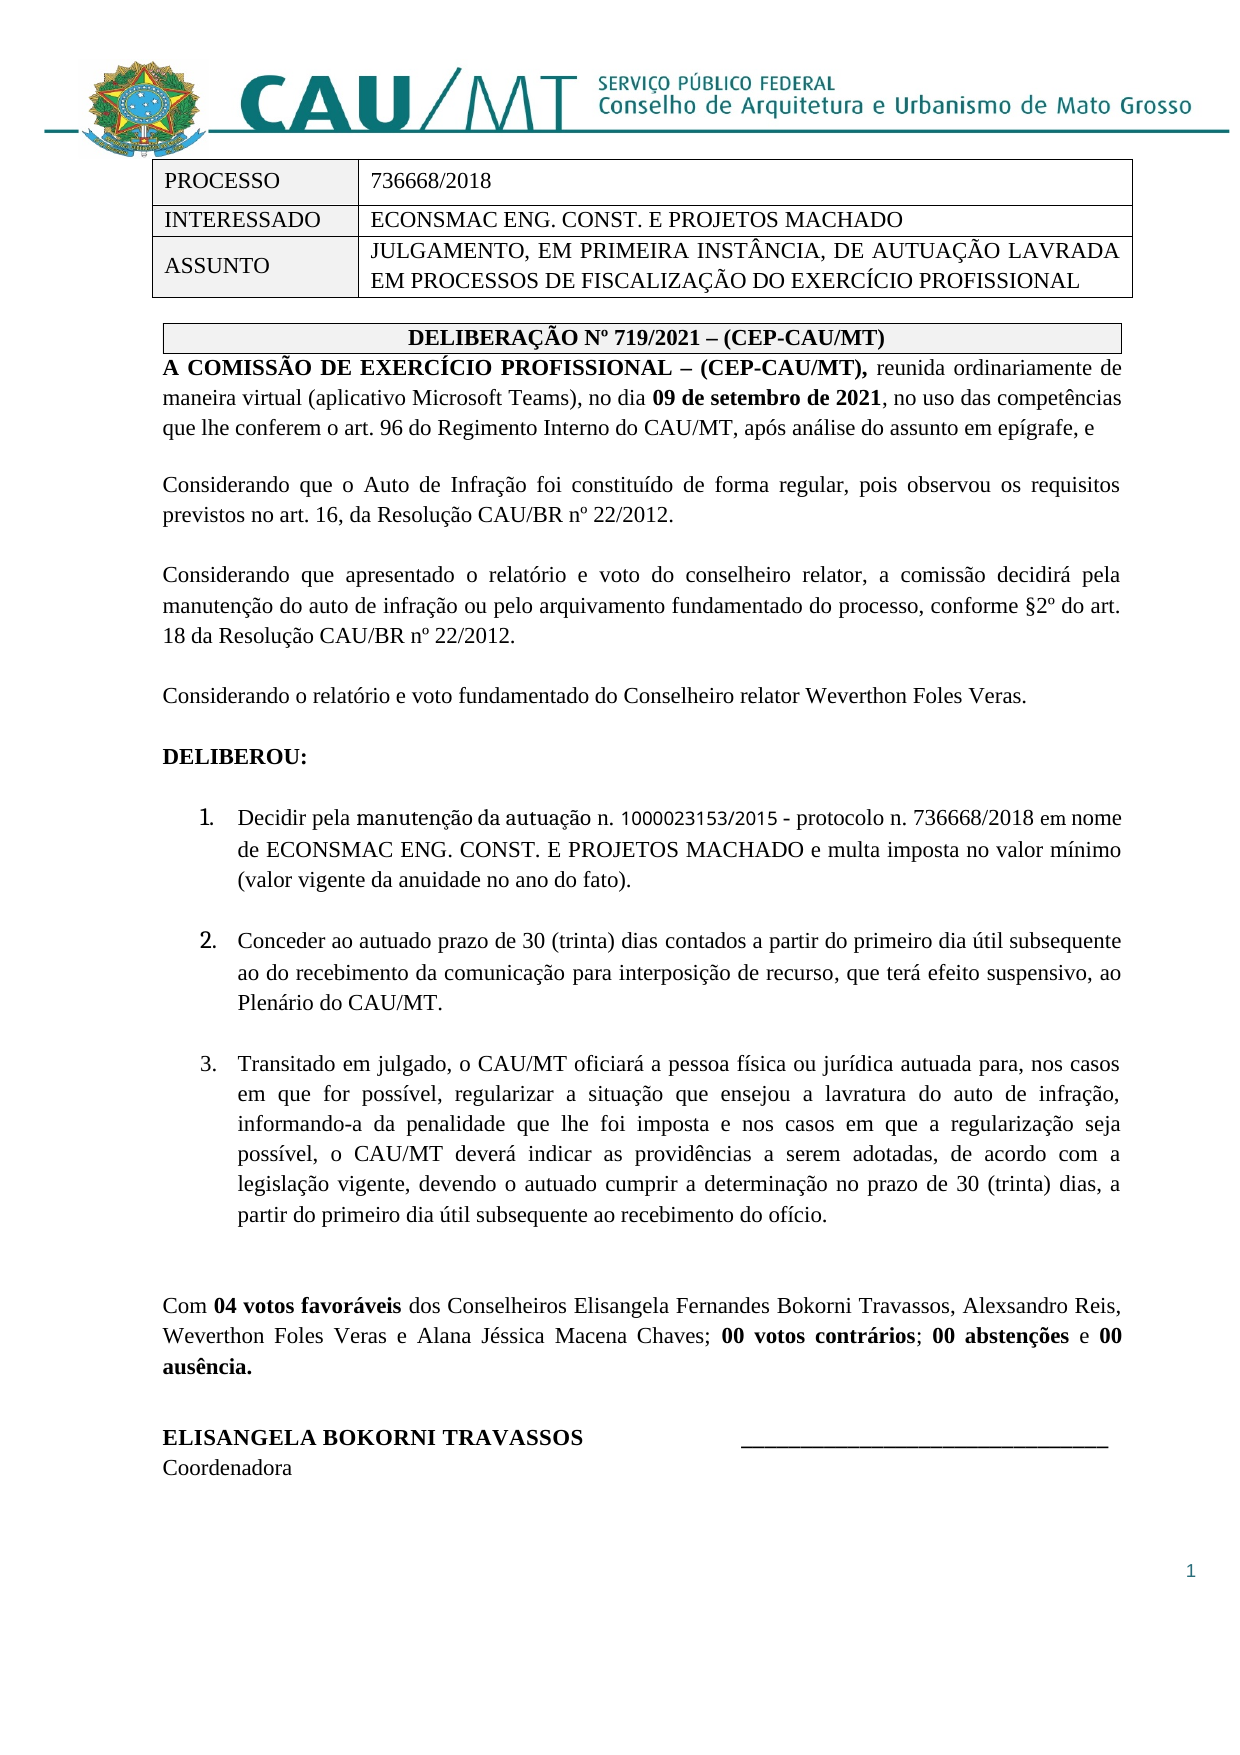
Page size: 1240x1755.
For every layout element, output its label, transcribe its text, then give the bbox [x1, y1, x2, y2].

text DELIBEROU: [162, 743, 1122, 769]
text Considerando o relatório e voto fundamentado do Conselheiro relator Weverthon Foles Veras. [162, 682, 1122, 709]
list Transitado em julgado, o CAU/MT oficiará a pessoa física ou jurídica autuada para, nos casos em que for possível, regularizar a situação que ensejou a lavratura do auto de infração, informando-a da penalidade que lhe foi imposta e nos casos em que a regularização seja possível, o CAU/MT deverá indicar as providências a serem adotadas, de acordo com a legislação vigente, devendo o autuado cumprir a determinação no prazo de 30 (trinta) dias, a partir do primeiro dia útil subsequente ao recebimento do ofício. [200, 1049, 1122, 1227]
text Considerando que o Auto de Infração foi constituído de forma regular, pois observou os requisitos previstos no art. 16, da Resolução CAU/BR nº 22/2012. [162, 471, 1122, 527]
text Com 04 votos favoráveis dos Conselheiros Elisangela Fernandes Bokorni Travassos, Alexsandro Reis, Weverthon Foles Veras e Alana Jéssica Macena Chaves; 00 votos contrários; 00 abstenções e 00 ausência. [162, 1292, 1122, 1379]
list Conceder ao autuado prazo de 30 (trinta) dias contados a partir do primeiro dia útil subsequente ao do recebimento da comunicação para interposição de recurso, que terá efeito suspensivo, ao Plenário do CAU/MT. [200, 926, 1122, 1016]
list Decidir pela manutenção da autuação n. 1000023153/2015 - protocolo n. 736668/2018 em nome de ECONSMAC ENG. CONST. E PROJETOS MACHADO e multa imposta no valor mínimo (valor vigente da anuidade no ano do fato). [200, 803, 1122, 892]
text Considerando que apresentado o relatório e voto do conselheiro relator, a comissão decidirá pela manutenção do auto de infração ou pelo arquivamento fundamentado do processo, conforme §2º do art. 18 da Resolução CAU/BR nº 22/2012. [162, 561, 1122, 648]
text ELISANGELA BOKORNI TRAVASSOS _______________________________ [162, 1423, 1122, 1450]
text Coordenadora [162, 1454, 1122, 1480]
text A COMISSÃO DE EXERCÍCIO PROFISSIONAL – (CEP-CAU/MT), reunida ordinariamente de maneira virtual (aplicativo Microsoft Teams), no dia 09 de setembro de 2021, no uso das competências que lhe conferem o art. 96 do Regimento Interno do CAU/MT, após análise do assunto em epígrafe, e [162, 354, 1122, 441]
